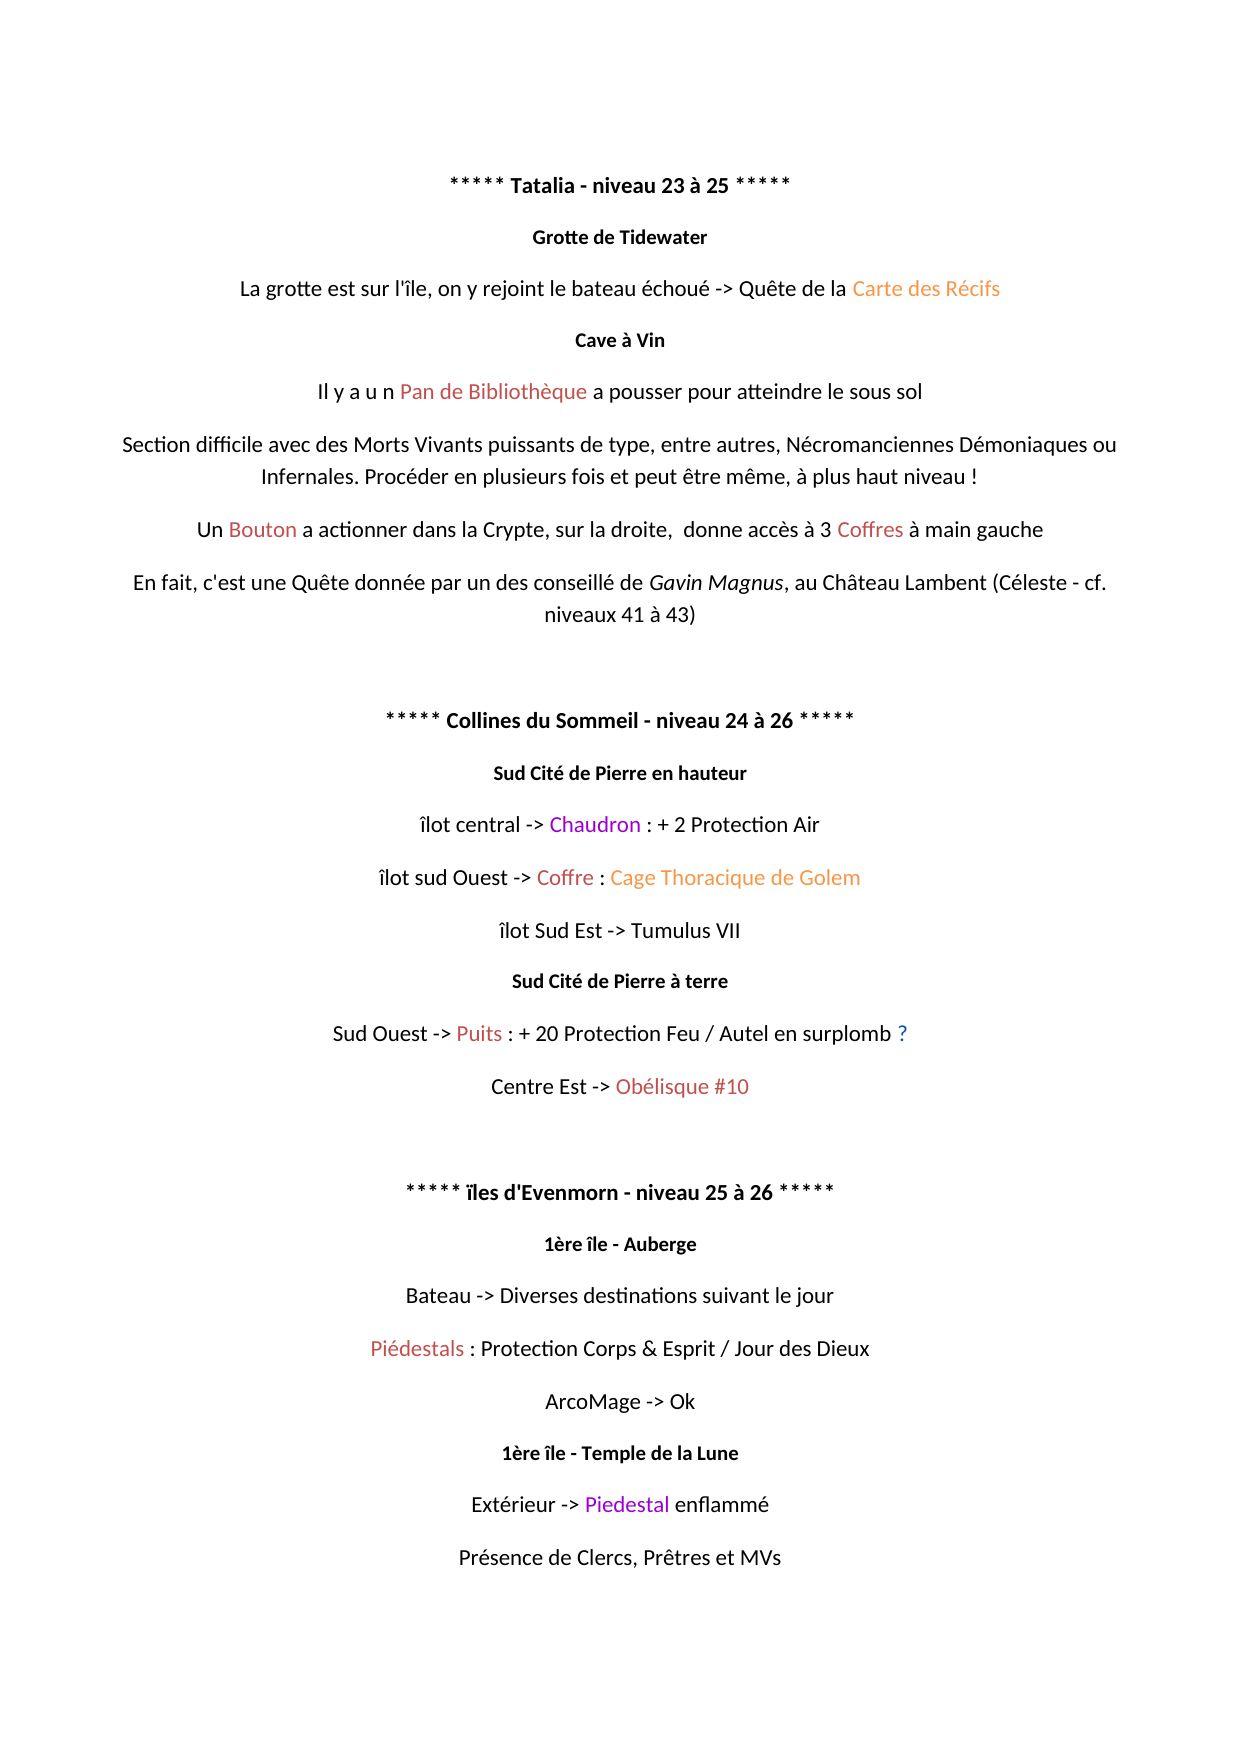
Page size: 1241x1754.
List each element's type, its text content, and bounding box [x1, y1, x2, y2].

text 1ère île - Auberge [118, 1231, 1122, 1256]
text ArcoMage -> Ok [118, 1387, 1122, 1415]
text Section difficile avec des Morts Vivants puissants de type, entre autres, Nécromanciennes Démoniaques ou Infernales. Procéder en plusieurs fois et peut être même, à plus haut niveau ! [118, 430, 1122, 490]
text Bateau -> Diverses destinations suivant le jour [118, 1281, 1122, 1309]
text Sud Cité de Pierre à terre [118, 969, 1122, 994]
text Il y a u n Pan de Bibliothèque a pousser pour atteindre le sous sol [118, 377, 1122, 405]
text Cave à Vin [118, 327, 1122, 353]
text Sud Ouest -> Puits : + 20 Protection Feu / Autel en surplomb ? [118, 1019, 1122, 1047]
text La grotte est sur l'île, on y rejoint le bateau échoué -> Quête de la Carte des Récifs [118, 274, 1122, 302]
text ***** Tatalia - niveau 23 à 25 ***** [118, 171, 1122, 199]
text îlot sud Ouest -> Coffre : Cage Thoracique de Golem [118, 863, 1122, 891]
text Extérieur -> Piedestal enflammé [118, 1490, 1122, 1518]
text Présence de Clercs, Prêtres et MVs [118, 1543, 1122, 1571]
text Centre Est -> Obélisque #10 [118, 1072, 1122, 1100]
text Piédestals : Protection Corps & Esprit / Jour des Dieux [118, 1334, 1122, 1362]
text îlot central -> Chaudron : + 2 Protection Air [118, 810, 1122, 838]
text ***** ïles d'Evenmorn - niveau 25 à 26 ***** [118, 1178, 1122, 1206]
text En fait, c'est une Quête donnée par un des conseillé de Gavin Magnus, au Château Lambent (Céleste - cf. niveaux 41 à 43) [118, 568, 1122, 629]
text Sud Cité de Pierre en hauteur [118, 760, 1122, 785]
text ***** Collines du Sommeil - niveau 24 à 26 ***** [118, 707, 1122, 735]
text 1ère île - Temple de la Lune [118, 1440, 1122, 1465]
text Un Bouton a actionner dans la Crypte, sur la droite, donne accès à 3 Coffres à main gauche [118, 515, 1122, 543]
text Grotte de Tidewater [118, 224, 1122, 249]
text îlot Sud Est -> Tumulus VII [118, 916, 1122, 944]
